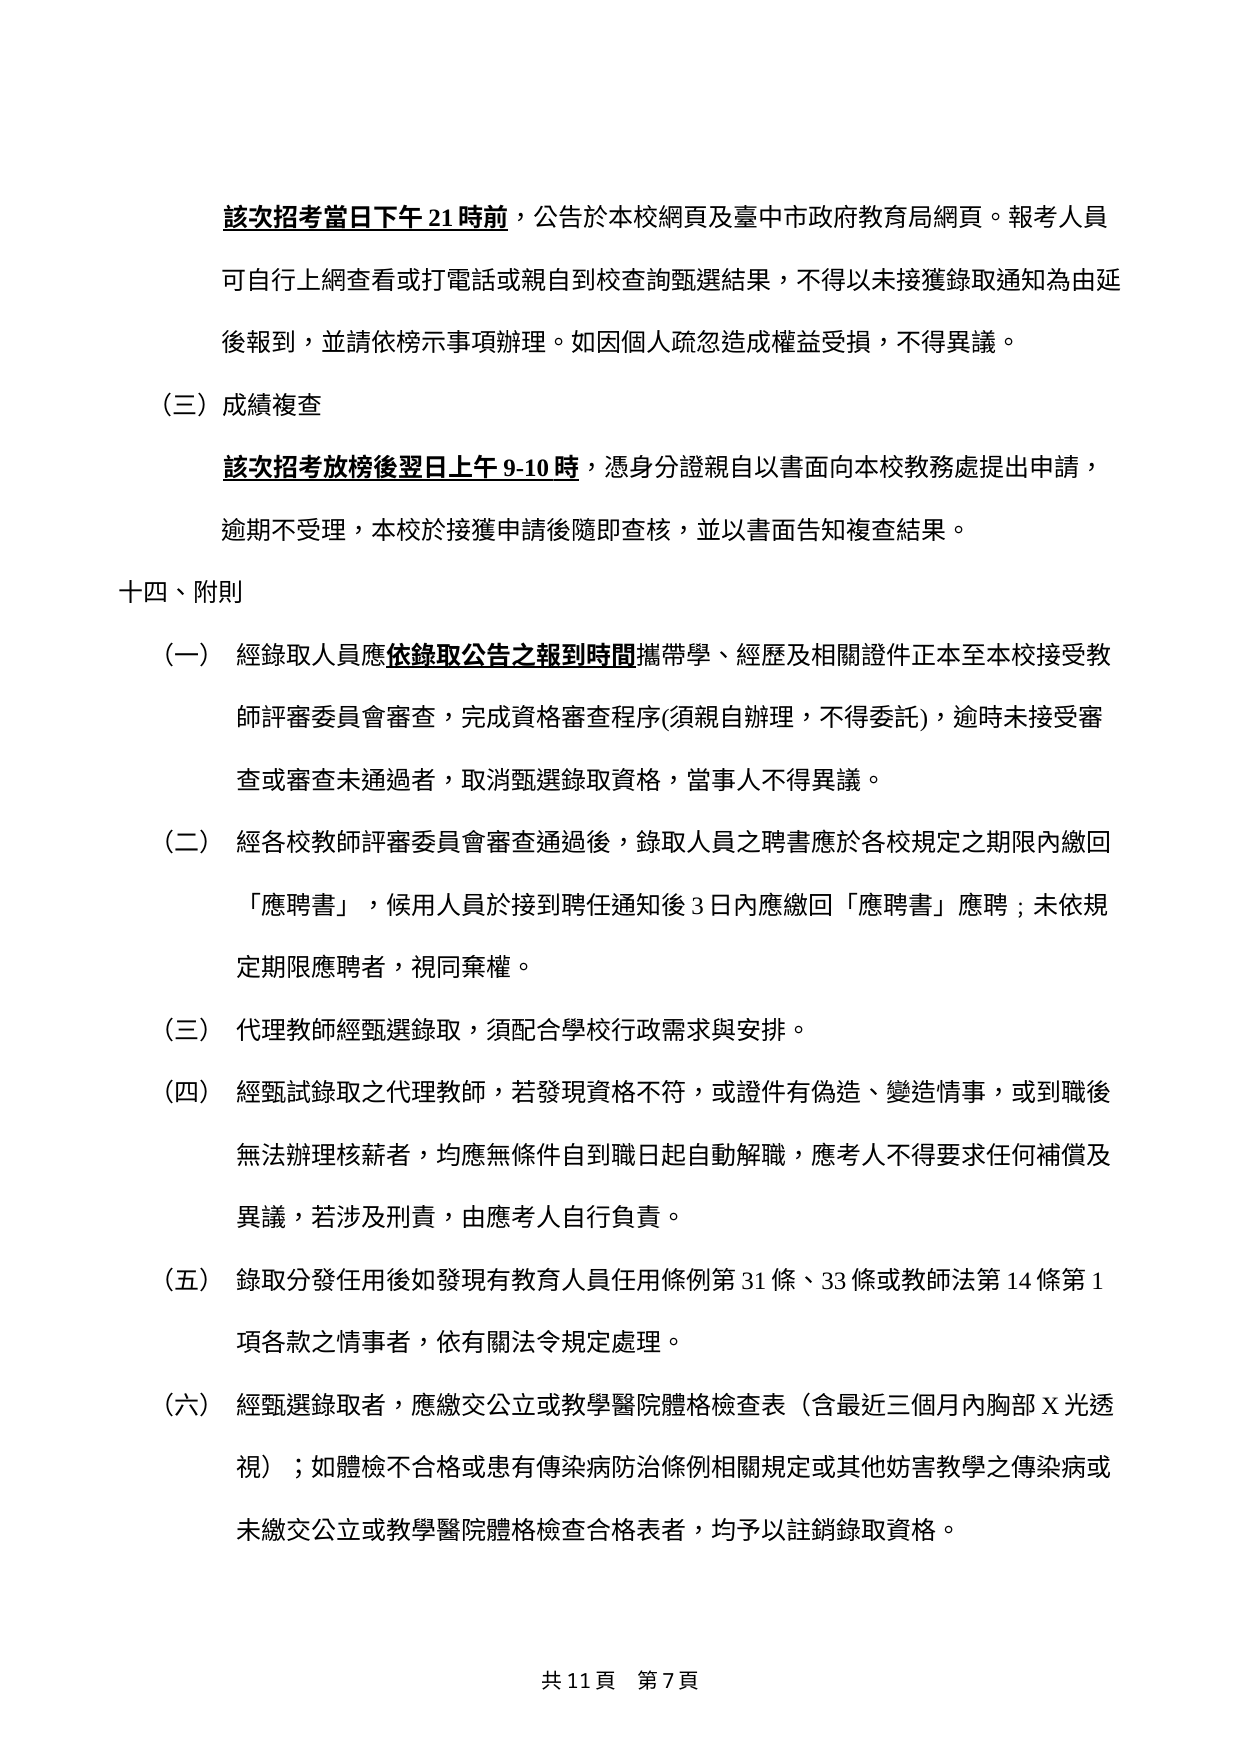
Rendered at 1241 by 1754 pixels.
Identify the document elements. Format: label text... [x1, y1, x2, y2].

list 錄取分發任用後如發現有教育人員任用條例第31條、33條或教師法第14條第1項各款之情事者，依有關法令規定處理。 [149, 1237, 1122, 1362]
list 代理教師經甄選錄取，須配合學校行政需求與安排。 [149, 987, 1122, 1049]
list 經甄試錄取之代理教師，若發現資格不符，或證件有偽造、變造情事，或到職後無法辦理核薪者，均應無條件自到職日起自動解職，應考人不得要求任何補償及異議，若涉及刑責，由應考人自行負責。 [149, 1049, 1122, 1237]
text （三）成績複查 [147, 362, 1122, 424]
list 經錄取人員應依錄取公告之報到時間攜帶學、經歷及相關證件正本至本校接受教師評審委員會審查，完成資格審查程序(須親自辦理，不得委託)，逾時未接受審查或審查未通過者，取消甄選錄取資格，當事人不得異議。 [149, 612, 1122, 799]
list 經各校教師評審委員會審查通過後，錄取人員之聘書應於各校規定之期限內繳回「應聘書」，候用人員於接到聘任通知後3日內應繳回「應聘書」應聘﹔未依規定期限應聘者，視同棄權。 [149, 799, 1122, 987]
text 十四、附則 [118, 549, 1122, 612]
list 經甄選錄取者，應繳交公立或教學醫院體格檢查表（含最近三個月內胸部X光透視）；如體檢不合格或患有傳染病防治條例相關規定或其他妨害教學之傳染病或未繳交公立或教學醫院體格檢查合格表者，均予以註銷錄取資格。 [149, 1362, 1122, 1549]
text 該次招考放榜後翌日上午9-10時，憑身分證親自以書面向本校教務處提出申請，逾期不受理，本校於接獲申請後隨即查核，並以書面告知複查結果。 [222, 424, 1122, 549]
text 該次招考當日下午21時前，公告於本校網頁及臺中市政府教育局網頁。報考人員可自行上網查看或打電話或親自到校查詢甄選結果，不得以未接獲錄取通知為由延後報到，並請依榜示事項辦理。如因個人疏忽造成權益受損，不得異議。 [222, 174, 1122, 362]
